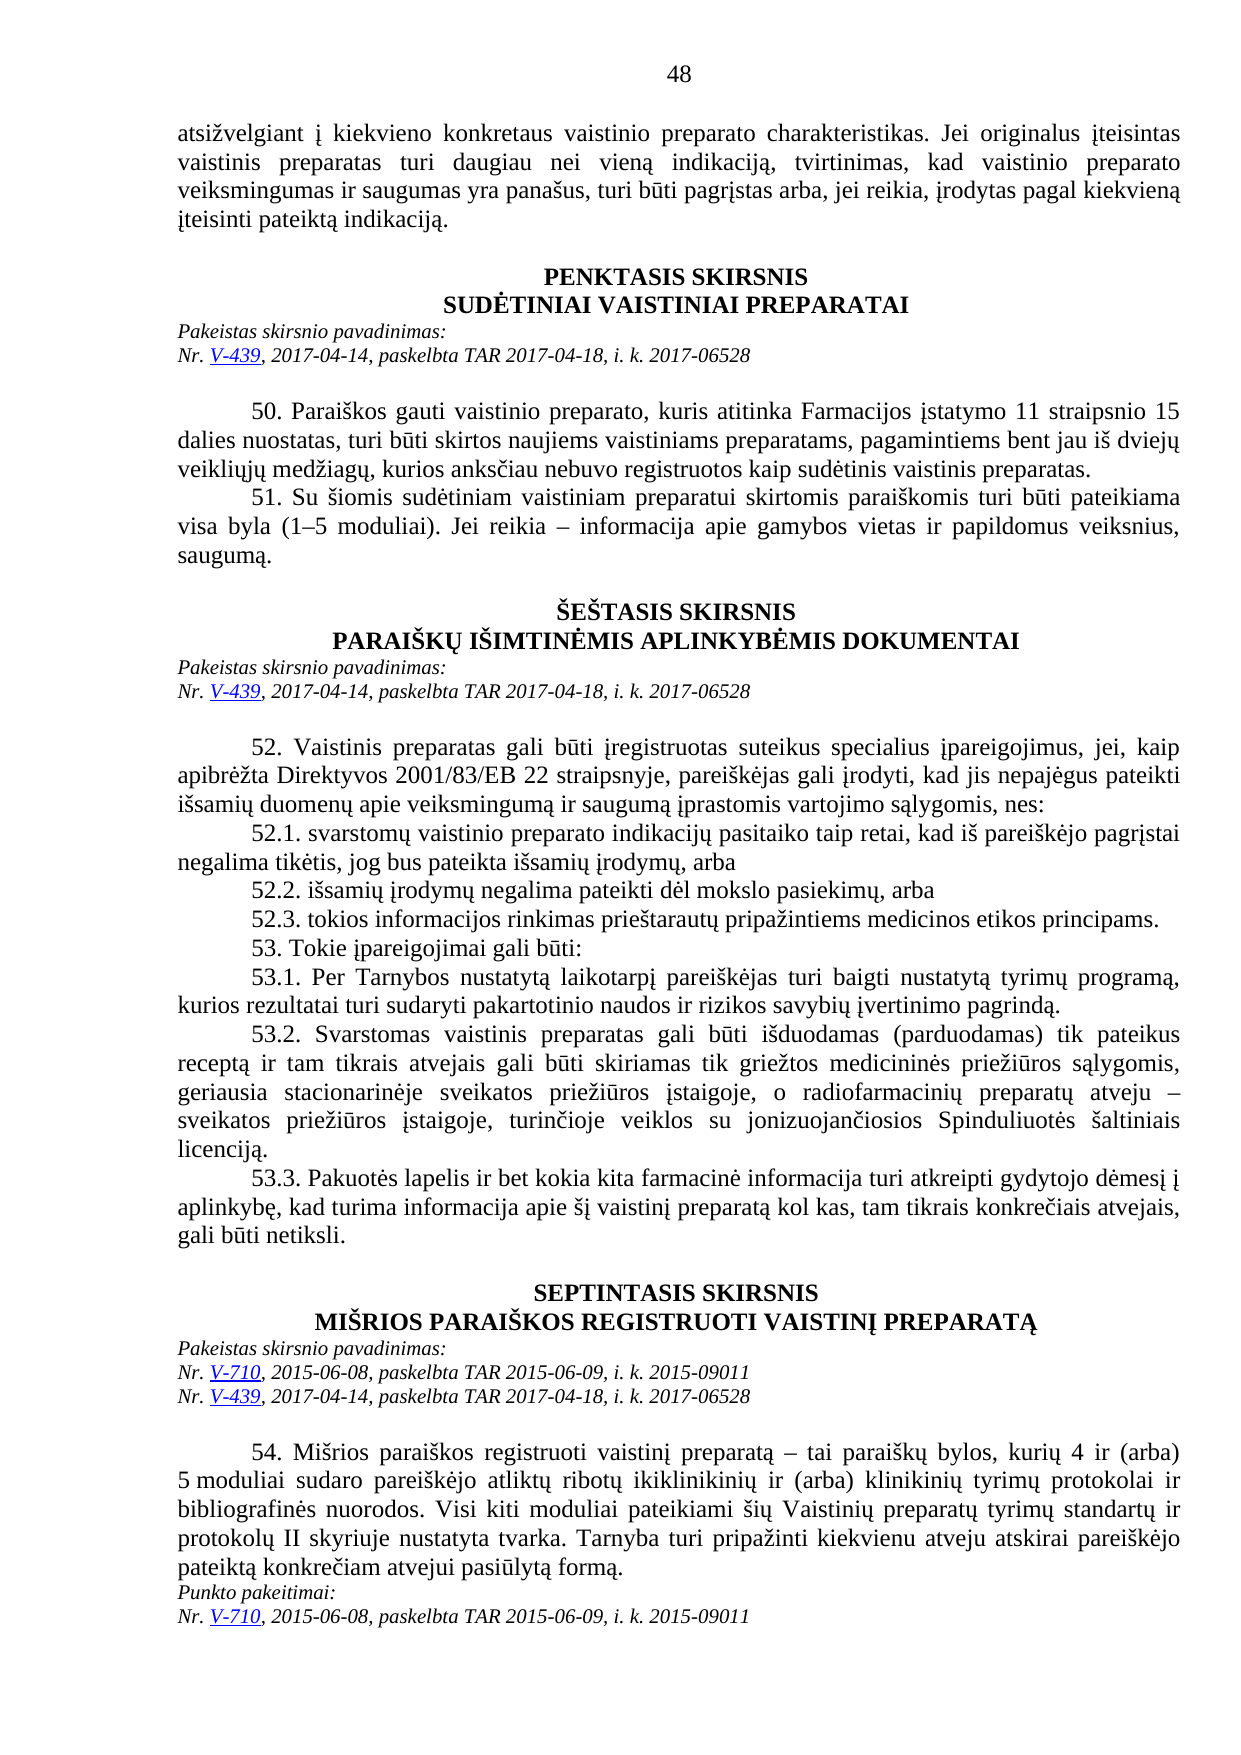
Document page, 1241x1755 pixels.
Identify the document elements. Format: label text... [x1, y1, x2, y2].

text PENKTASIS SKIRSNIS SUDĖTINIAI VAISTINIAI PREPARATAI [177, 262, 1181, 319]
text Pakeistas skirsnio pavadinimas: [177, 655, 1181, 679]
text 52.2. išsamių įrodymų negalima pateikti dėl mokslo pasiekimų, arba [177, 876, 1181, 904]
text 52.1. svarstomų vaistinio preparato indikacijų pasitaiko taip retai, kad iš pareiškėjo pagrįstai negalima tikėtis, jog bus pateikta išsamių įrodymų, arba [177, 818, 1181, 876]
text 50. Paraiškos gauti vaistinio preparato, kuris atitinka Farmacijos įstatymo 11 straipsnio 15 dalies nuostatas, turi būti skirtos naujiems vaistiniams preparatams, pagamintiems bent jau iš dviejų veikliųjų medžiagų, kurios anksčiau nebuvo registruotos kaip sudėtinis vaistinis preparatas. [177, 396, 1181, 482]
text Nr. V-439, 2017-04-14, paskelbta TAR 2017-04-18, i. k. 2017-06528 [177, 1384, 1181, 1408]
text 51. Su šiomis sudėtiniam vaistiniam preparatui skirtomis paraiškomis turi būti pateikiama visa byla (1–5 moduliai). Jei reikia – informacija apie gamybos vietas ir papildomus veiksnius, saugumą. [177, 482, 1181, 569]
text atsižvelgiant į kiekvieno konkretaus vaistinio preparato charakteristikas. Jei originalus įteisintas vaistinis preparatas turi daugiau nei vieną indikaciją, tvirtinimas, kad vaistinio preparato veiksmingumas ir saugumas yra panašus, turi būti pagrįstas arba, jei reikia, įrodytas pagal kiekvieną įteisinti pateiktą indikaciją. [177, 118, 1181, 233]
text Pakeistas skirsnio pavadinimas: [177, 1336, 1181, 1360]
text Pakeistas skirsnio pavadinimas: [177, 319, 1181, 343]
text 52. Vaistinis preparatas gali būti įregistruotas suteikus specialius įpareigojimus, jei, kaip apibrėžta Direktyvos 2001/83/EB 22 straipsnyje, pareiškėjas gali įrodyti, kad jis nepajėgus pateikti išsamių duomenų apie veiksmingumą ir saugumą įprastomis vartojimo sąlygomis, nes: [177, 732, 1181, 818]
text 53.2. Svarstomas vaistinis preparatas gali būti išduodamas (parduodamas) tik pateikus receptą ir tam tikrais atvejais gali būti skiriamas tik griežtos medicininės priežiūros sąlygomis, geriausia stacionarinėje sveikatos priežiūros įstaigoje, o radiofarmacinių preparatų atveju – sveikatos priežiūros įstaigoje, turinčioje veiklos su jonizuojančiosios Spinduliuotės šaltiniais licenciją. [177, 1019, 1181, 1163]
text Nr. V-710, 2015-06-08, paskelbta TAR 2015-06-09, i. k. 2015-09011 [177, 1360, 1181, 1384]
text 52.3. tokios informacijos rinkimas prieštarautų pripažintiems medicinos etikos principams. [177, 904, 1181, 933]
text Punkto pakeitimai: [177, 1580, 1181, 1604]
text 53.3. Pakuotės lapelis ir bet kokia kita farmacinė informacija turi atkreipti gydytojo dėmesį į aplinkybę, kad turima informacija apie šį vaistinį preparatą kol kas, tam tikrais konkrečiais atvejais, gali būti netiksli. [177, 1163, 1181, 1249]
text Nr. V-439, 2017-04-14, paskelbta TAR 2017-04-18, i. k. 2017-06528 [177, 679, 1181, 703]
text Nr. V-710, 2015-06-08, paskelbta TAR 2015-06-09, i. k. 2015-09011 [177, 1604, 1181, 1628]
text SEPTINTASIS SKIRSNIS MIŠRIOS PARAIŠKOS REGISTRUOTI VAISTINĮ PREPARATĄ [177, 1278, 1181, 1336]
text Nr. V-439, 2017-04-14, paskelbta TAR 2017-04-18, i. k. 2017-06528 [177, 343, 1181, 367]
text 53. Tokie įpareigojimai gali būti: [177, 933, 1181, 962]
text 54. Mišrios paraiškos registruoti vaistinį preparatą – tai paraiškų bylos, kurių 4 ir (arba) 5 moduliai sudaro pareiškėjo atliktų ribotų ikiklinikinių ir (arba) klinikinių tyrimų protokolai ir bibliografinės nuorodos. Visi kiti moduliai pateikiami šių Vaistinių preparatų tyrimų standartų ir protokolų II skyriuje nustatyta tvarka. Tarnyba turi pripažinti kiekvienu atveju atskirai pareiškėjo pateiktą konkrečiam atvejui pasiūlytą formą. [177, 1437, 1181, 1580]
text ŠEŠTASIS SKIRSNIS PARAIŠKŲ IŠIMTINĖMIS APLINKYBĖMIS DOKUMENTAI [177, 597, 1181, 655]
text 53.1. Per Tarnybos nustatytą laikotarpį pareiškėjas turi baigti nustatytą tyrimų programą, kurios rezultatai turi sudaryti pakartotinio naudos ir rizikos savybių įvertinimo pagrindą. [177, 962, 1181, 1019]
